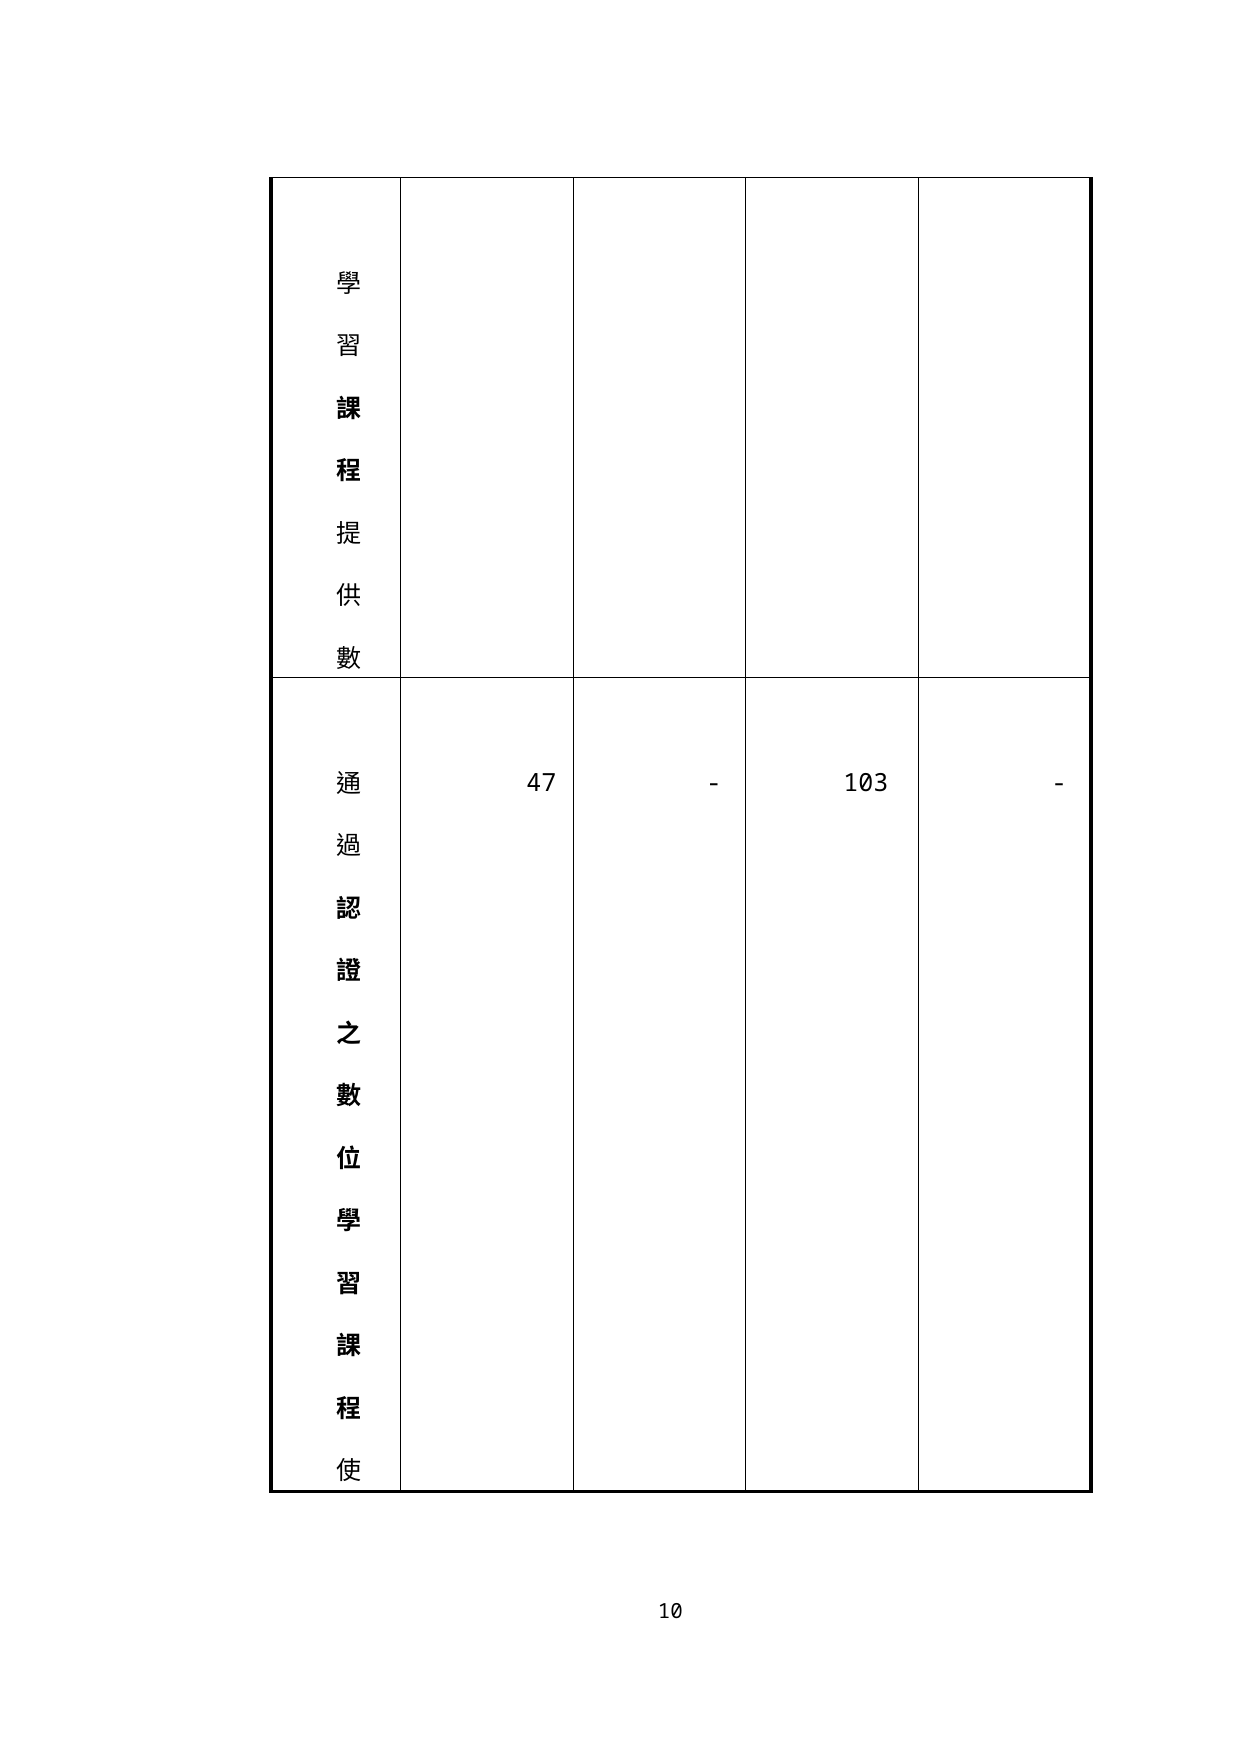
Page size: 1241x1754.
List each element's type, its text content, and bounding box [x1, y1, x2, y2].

table_cell 通過認證之數位學習課程使 [273, 678, 400, 1490]
table_cell [401, 178, 573, 677]
table_cell 103 [746, 678, 918, 1490]
table_cell 學習課程提供數 [273, 178, 400, 677]
table_cell 47 [401, 678, 573, 1490]
table_cell - [919, 178, 1089, 677]
table_cell [746, 178, 918, 677]
table_cell - [919, 678, 1089, 1490]
table_cell - [574, 678, 745, 1490]
table_cell - [574, 178, 745, 677]
